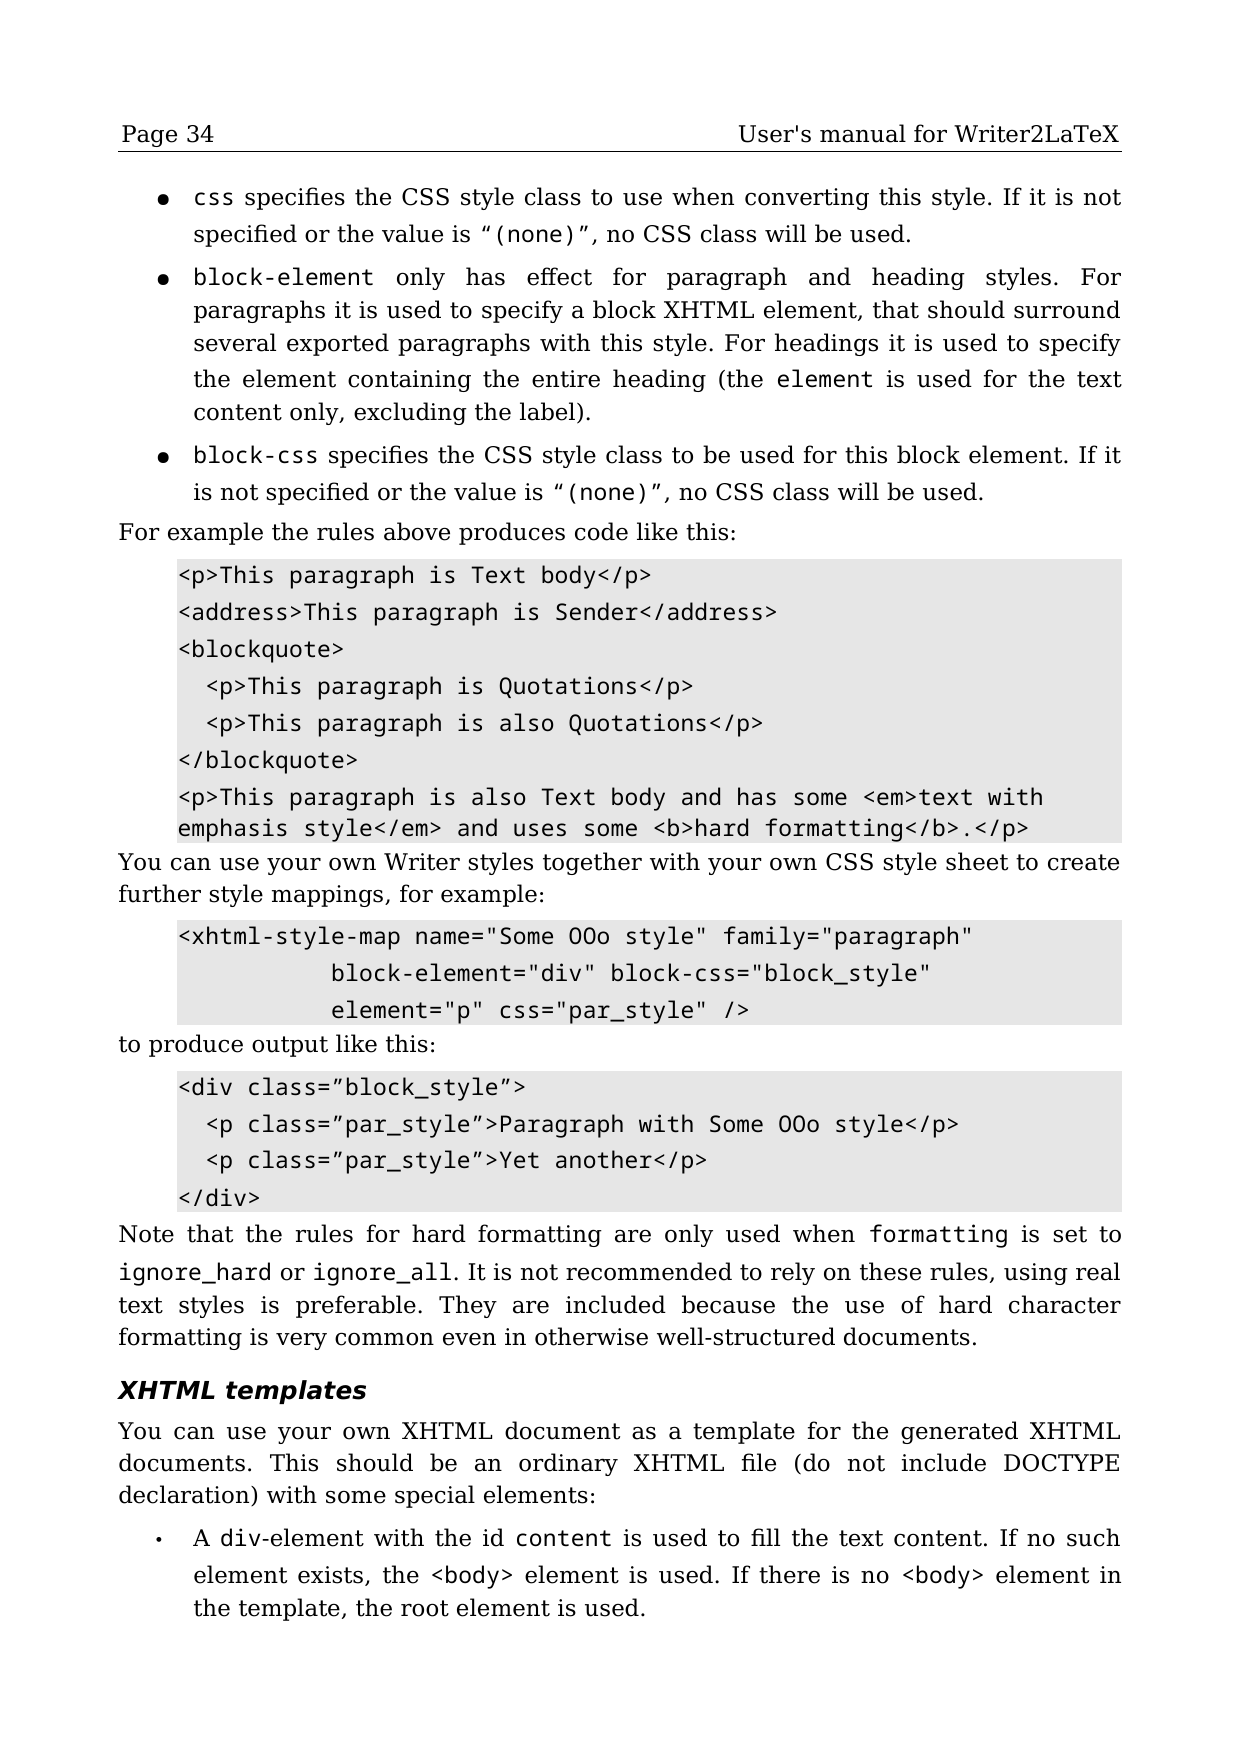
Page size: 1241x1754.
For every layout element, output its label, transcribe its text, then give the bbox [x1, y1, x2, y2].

text Note that the rules for hard formatting are only used when formatting is set to ignore_hard or ignore_all. It is not recommended to rely on these rules, using real text styles is preferable. They are included because the use of hard character formatting is very common even in otherwise well-structured documents. [118, 1218, 1122, 1351]
text For example the rules above produces code like this: [118, 519, 1122, 546]
text to produce output like this: [118, 1031, 1122, 1058]
text <p>This paragraph is Quotations</p> [177, 669, 1122, 701]
text </div> [177, 1181, 1122, 1212]
subtitle XHTML templates [118, 1376, 1122, 1405]
list block-element only has effect for paragraph and heading styles. For paragraphs it is used to specify a block XHTML element, that should surround several exported paragraphs with this style. For headings it is used to specify the element containing the entire heading (the element is used for the text content only, excluding the label). [156, 261, 1122, 426]
text <p class=”par_style”>Paragraph with Some OOo style</p> [177, 1107, 1122, 1138]
text </blockquote> [177, 743, 1122, 774]
text <xhtml-style-map name="Some OOo style" family="paragraph" [177, 920, 1122, 951]
text <blockquote> [177, 633, 1122, 664]
list css specifies the CSS style class to use when converting this style. If it is not specified or the value is “(none)”, no CSS class will be used. [156, 181, 1122, 249]
text block-element="div" block-css="block_style" [177, 957, 1122, 988]
list block-css specifies the CSS style class to be used for this block element. If it is not specified or the value is “(none)”, no CSS class will be used. [156, 439, 1122, 507]
text You can use your own XHTML document as a template for the generated XHTML documents. This should be an ordinary XHTML file (do not include DOCTYPE declaration) with some special elements: [118, 1418, 1122, 1509]
text <p class=”par_style”>Yet another</p> [177, 1144, 1122, 1176]
text <div class=”block_style”> [177, 1071, 1122, 1102]
list A div-element with the id content is used to fill the text content. If no such element exists, the <body> element is used. If there is no <body> element in the template, the root element is used. [156, 1522, 1122, 1622]
text <address>This paragraph is Sender</address> [177, 596, 1122, 627]
text <p>This paragraph is also Quotations</p> [177, 707, 1122, 738]
text <p>This paragraph is Text body</p> [177, 559, 1122, 590]
text You can use your own Writer styles together with your own CSS style sheet to create further style mappings, for example: [118, 848, 1122, 908]
text element="p" css="par_style" /> [177, 994, 1122, 1025]
text <p>This paragraph is also Text body and has some <em>text with emphasis style</em> and uses some <b>hard formatting</b>.</p> [177, 781, 1122, 843]
